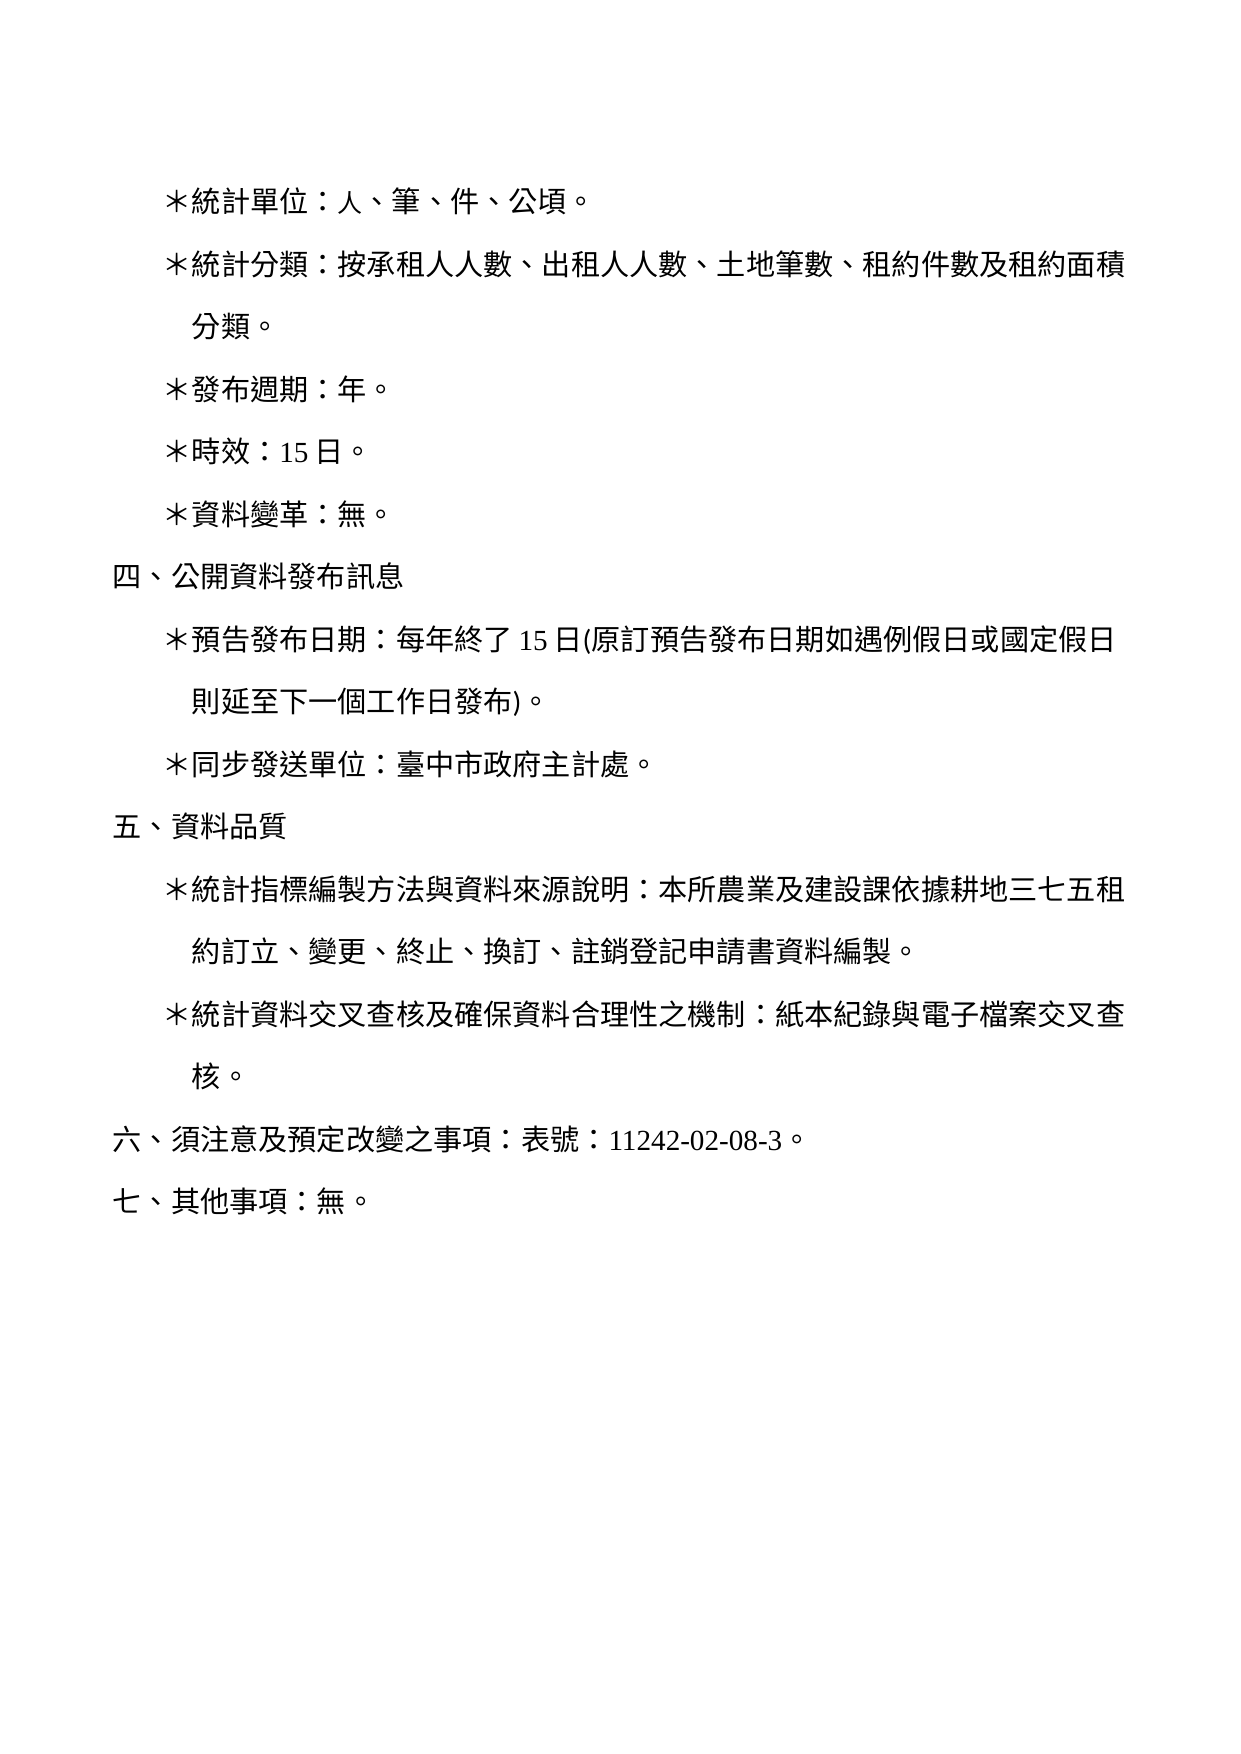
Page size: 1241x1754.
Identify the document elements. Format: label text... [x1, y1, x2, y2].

text 七、其他事項：無。 [112, 1158, 1128, 1221]
text 五、資料品質 [112, 783, 1128, 846]
text ＊資料變革：無。 [162, 471, 1128, 533]
text ＊發布週期：年。 [162, 346, 1128, 408]
text ＊統計單位：人、筆、件、公頃。 [162, 158, 1128, 221]
text 四、公開資料發布訊息 [112, 533, 1128, 596]
text ＊時效：15日。 [162, 408, 1128, 471]
text 六、須注意及預定改變之事項：表號：11242-02-08-3。 [112, 1096, 1128, 1158]
text ＊統計資料交叉查核及確保資料合理性之機制：紙本紀錄與電子檔案交叉查核。 [162, 971, 1128, 1096]
text ＊預告發布日期：每年終了15日(原訂預告發布日期如遇例假日或國定假日則延至下一個工作日發布)。 [162, 596, 1128, 721]
text ＊統計分類：按承租人人數、出租人人數、土地筆數、租約件數及租約面積分類。 [162, 221, 1128, 346]
text ＊同步發送單位：臺中市政府主計處。 [162, 721, 1128, 783]
text ＊統計指標編製方法與資料來源說明：本所農業及建設課依據耕地三七五租約訂立、變更、終止、換訂、註銷登記申請書資料編製。 [162, 846, 1128, 971]
